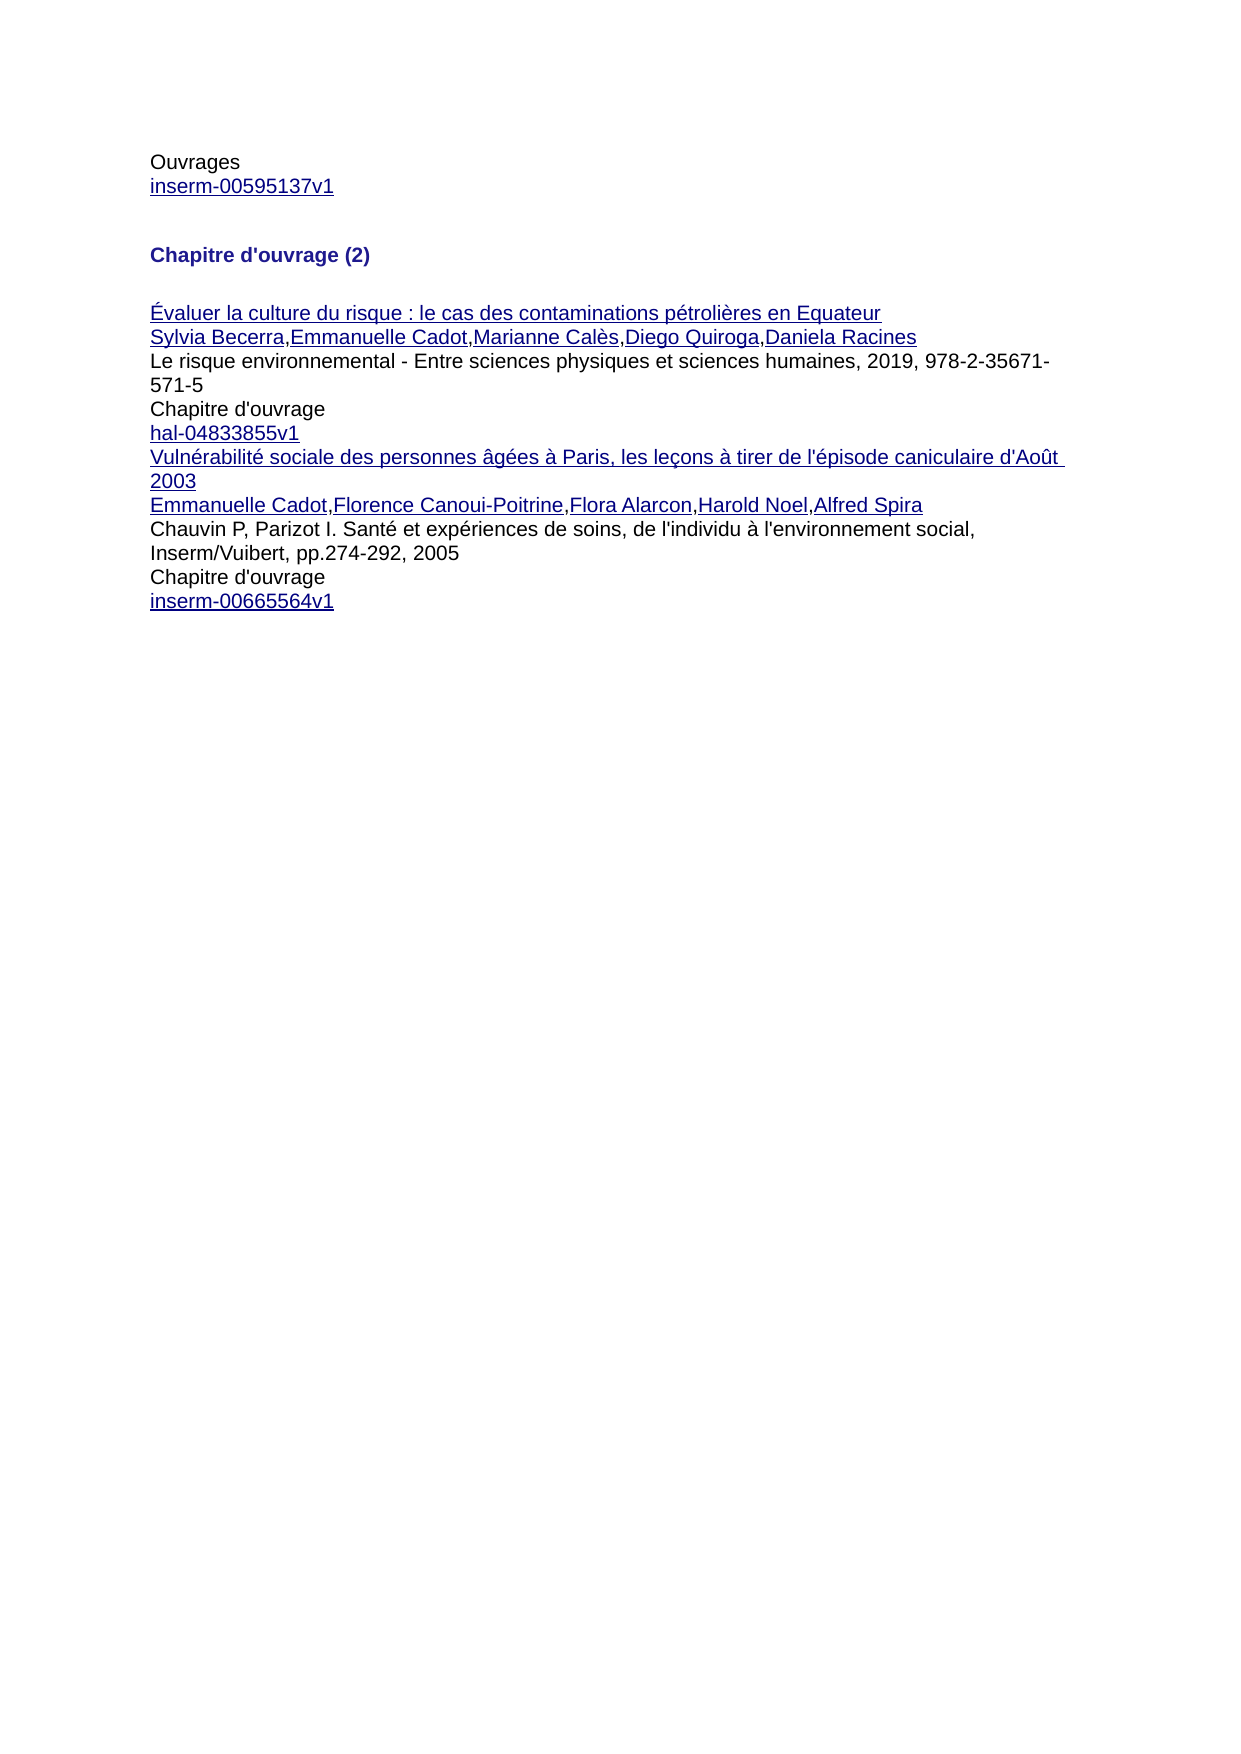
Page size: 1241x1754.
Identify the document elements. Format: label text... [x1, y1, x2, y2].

table_header Évaluer la culture du risque : le cas des contaminations pétrolières en Equateur Sylvia Becerra,Emmanuelle Cadot,Marianne Calès,Diego Quiroga,Daniela Racines Le risque environnemental - Entre sciences physiques et sciences humaines, 2019, 978-2-35671-571-5 Chapitre d'ouvrage hal-04833855v1 [150, 301, 1090, 445]
table_cell Vulnérabilité sociale des personnes âgées à Paris, les leçons à tirer de l'épisode caniculaire d'Août 2003 Emmanuelle Cadot,Florence Canoui-Poitrine,Flora Alarcon,Harold Noel,Alfred Spira Chauvin P, Parizot I. Santé et expériences de soins, de l'individu à l'environnement social, Inserm/Vuibert, pp.274-292, 2005 Chapitre d'ouvrage inserm-00665564v1 [150, 445, 1090, 612]
table_header Ouvrages inserm-00595137v1 [150, 150, 1090, 198]
subtitle Chapitre d'ouvrage (2) [150, 243, 1090, 267]
